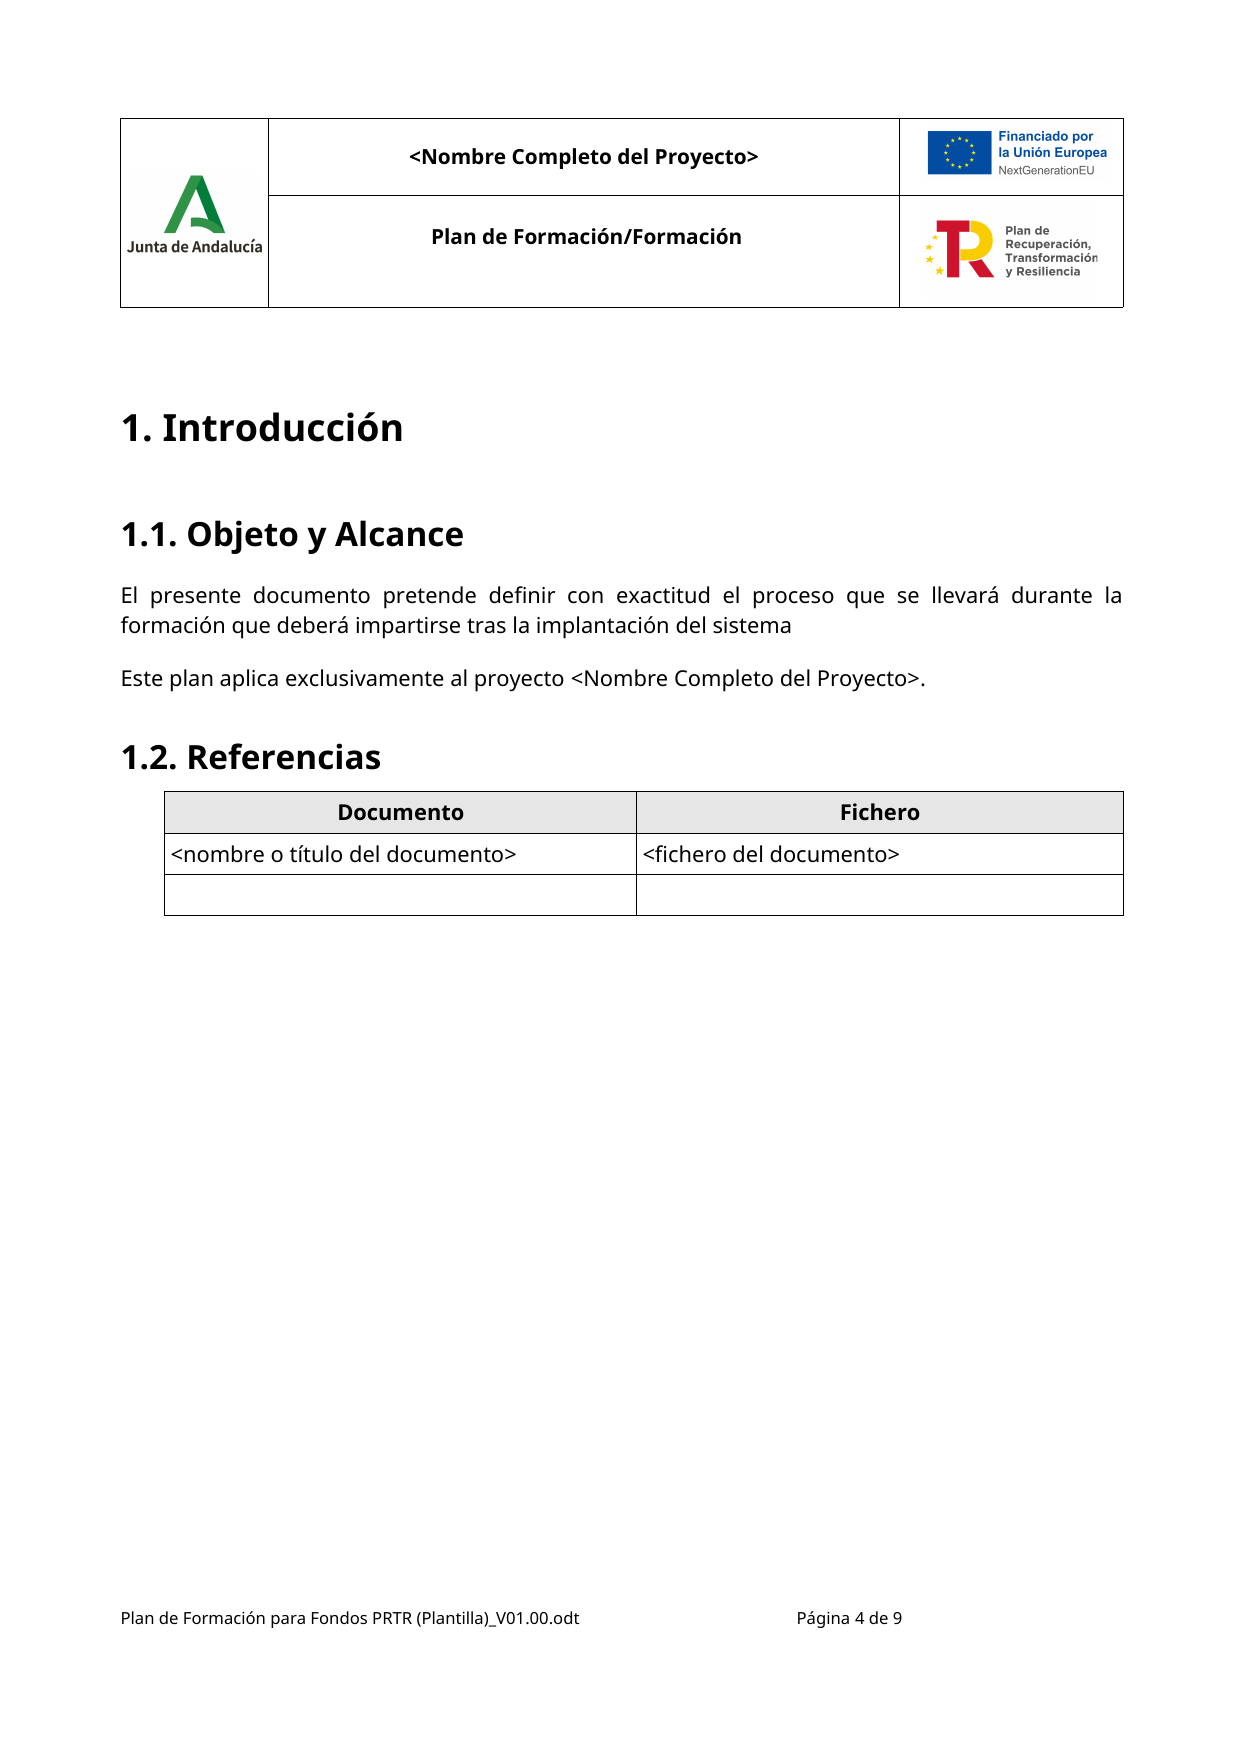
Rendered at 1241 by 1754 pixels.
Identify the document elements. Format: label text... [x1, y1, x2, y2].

subtitle Objeto y Alcance [120, 511, 1123, 556]
text El presente documento pretende definir con exactitud el proceso que se llevará durante la formación que deberá impartirse tras la implantación del sistema [120, 580, 1123, 639]
table_cell [165, 875, 636, 915]
subtitle Referencias [120, 734, 1123, 779]
picture [923, 125, 1110, 180]
table_header Documento [165, 792, 636, 833]
table_header Fichero [637, 792, 1123, 833]
picture [126, 174, 263, 254]
text Este plan aplica exclusivamente al proyecto <Nombre Completo del Proyecto>. [120, 663, 1123, 693]
table_cell <nombre o título del documento> [165, 834, 636, 874]
table_cell <fichero del documento> [637, 834, 1123, 874]
subtitle Introducción [120, 401, 1123, 452]
table_cell [637, 875, 1123, 915]
picture [925, 201, 1098, 298]
